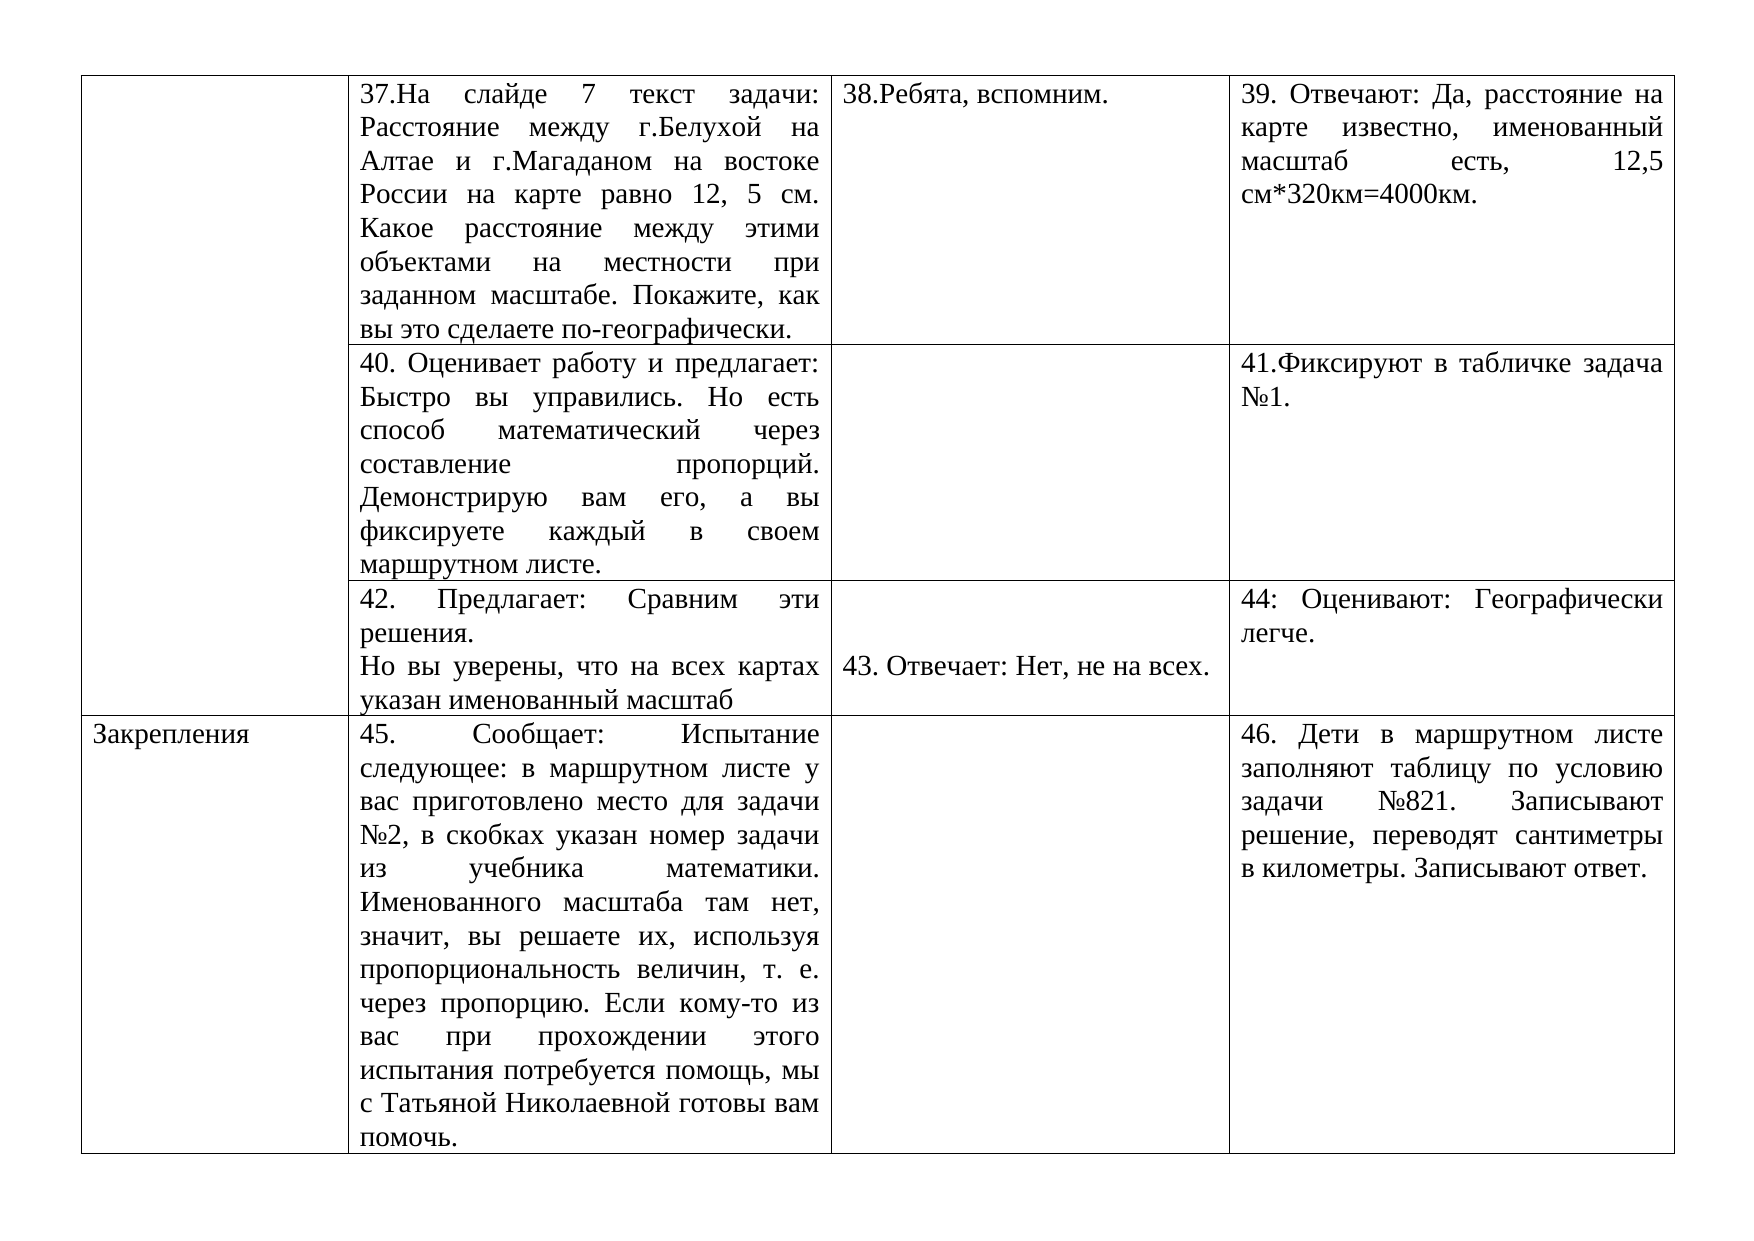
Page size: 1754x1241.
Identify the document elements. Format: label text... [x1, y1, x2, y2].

table_cell [832, 716, 1229, 1152]
table_cell [832, 345, 1229, 580]
table_cell [82, 76, 348, 715]
table_cell 44: Оценивают: Географически легче. [1230, 581, 1674, 715]
table_cell 37.На слайде 7 текст задачи: Расстояние между г.Белухой на Алтае и г.Магаданом на востоке России на карте равно 12, 5 см. Какое расстояние между этими объектами на местности при заданном масштабе. Покажите, как вы это сделаете по-географически. [349, 76, 831, 344]
table_cell Закрепления [82, 716, 348, 1152]
table_cell 41.Фиксируют в табличке задача №1. [1230, 345, 1674, 580]
table_cell 45. Сообщает: Испытание следующее: в маршрутном листе у вас приготовлено место для задачи №2, в скобках указан номер задачи из учебника математики. Именованного масштаба там нет, значит, вы решаете их, используя пропорциональность величин, т. е. через пропорцию. Если кому-то из вас при прохождении этого испытания потребуется помощь, мы с Татьяной Николаевной готовы вам помочь. [349, 716, 831, 1152]
table_cell 42. Предлагает: Сравним эти решения. Но вы уверены, что на всех картах указан именованный масштаб [349, 581, 831, 715]
table_cell 38.Ребята, вспомним. [832, 76, 1229, 344]
table_cell 40. Оценивает работу и предлагает: Быстро вы управились. Но есть способ математический через составление пропорций. Демонстрирую вам его, а вы фиксируете каждый в своем маршрутном листе. [349, 345, 831, 580]
table_cell 43. Отвечает: Нет, не на всех. [832, 581, 1229, 715]
table_cell 46. Дети в маршрутном листе заполняют таблицу по условию задачи №821. Записывают решение, переводят сантиметры в километры. Записывают ответ. [1230, 716, 1674, 1152]
table_cell 39. Отвечают: Да, расстояние на карте известно, именованный масштаб есть, 12,5 см*320км=4000км. [1230, 76, 1674, 344]
